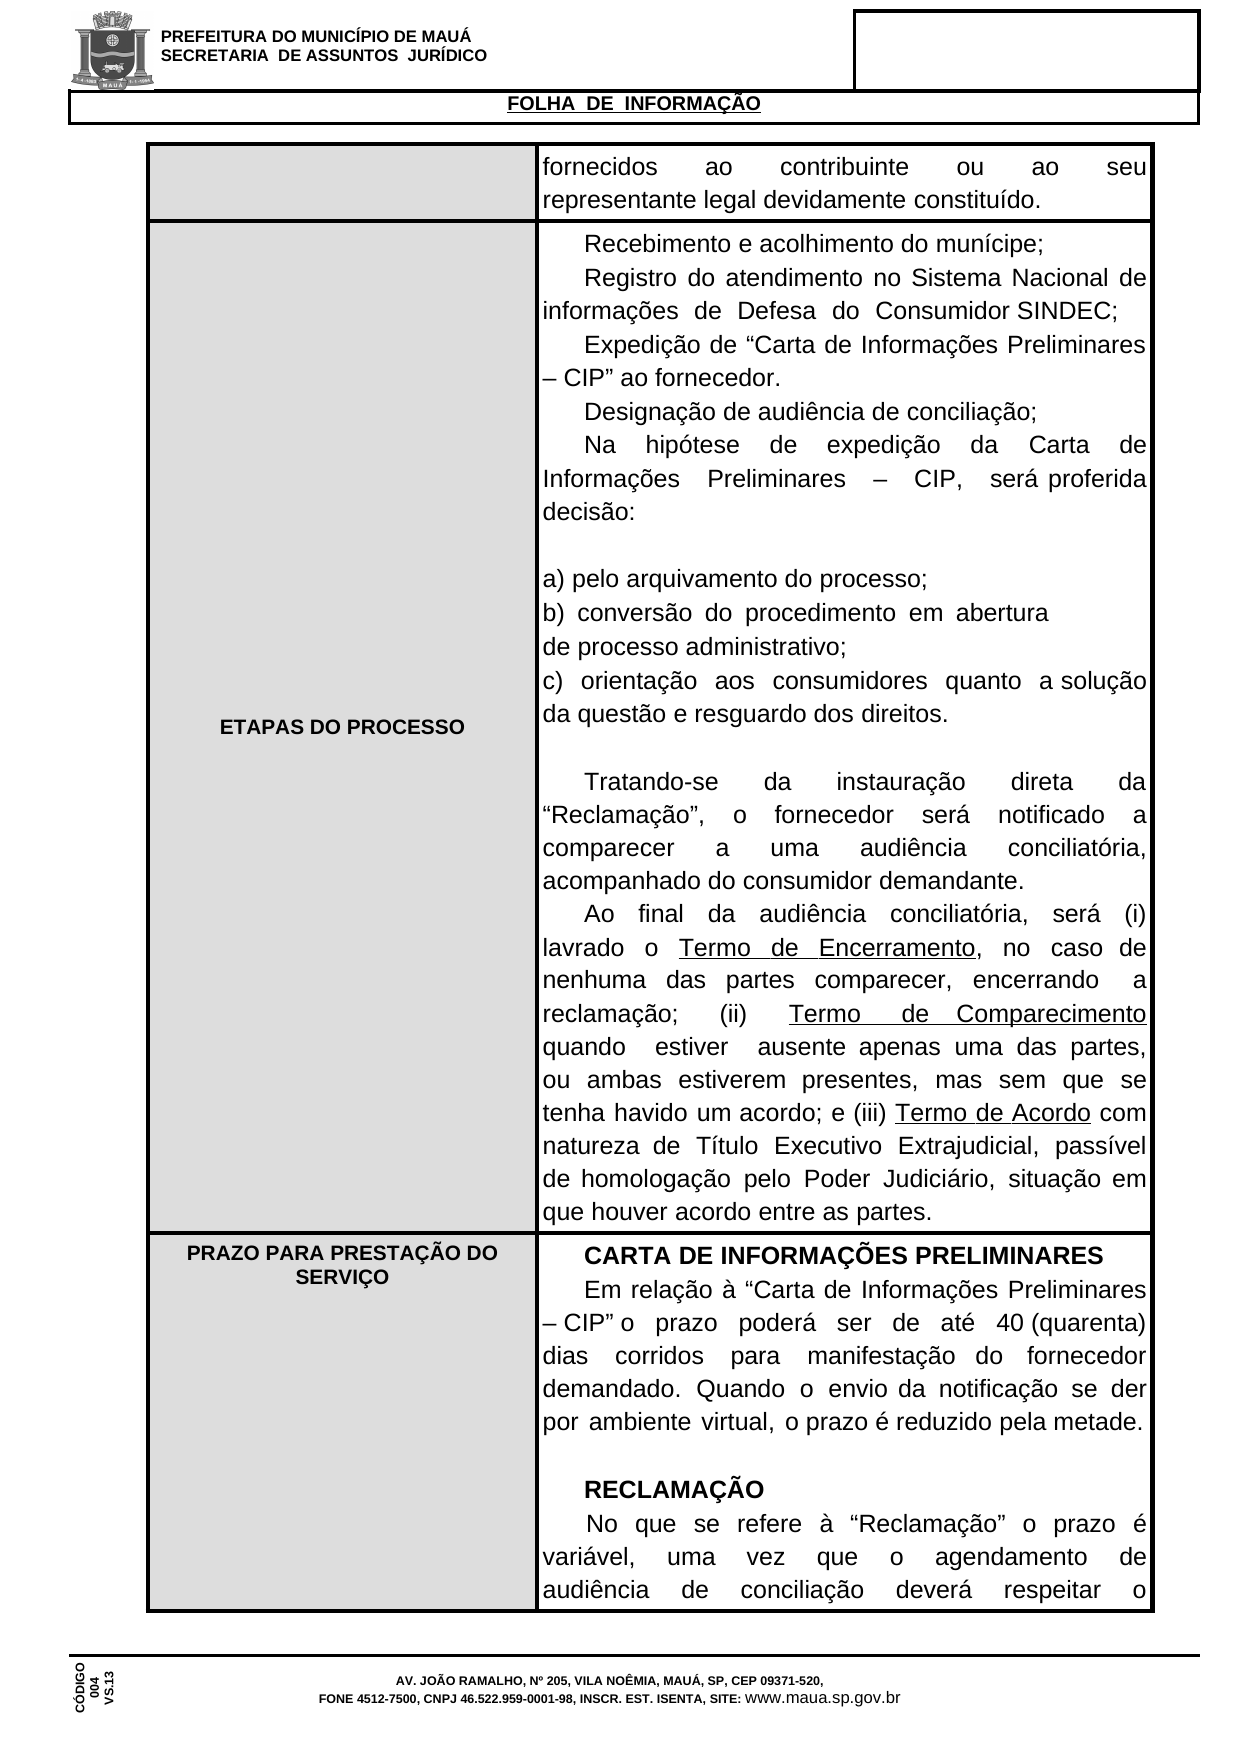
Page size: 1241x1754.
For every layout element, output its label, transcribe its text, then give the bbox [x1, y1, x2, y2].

table_cell fornecidos ao contribuinte ou ao seu representante legal devidamente constituído. [539, 146, 1150, 219]
table_cell ETAPAS DO PROCESSO [150, 223, 535, 1231]
table_cell PRAZO PARA PRESTAÇÃO DO SERVIÇO [150, 1235, 535, 1609]
picture [71, 11, 154, 90]
table_cell [150, 146, 535, 219]
table_cell CARTA DE INFORMAÇÕES PRELIMINARES Em relação à “Carta de Informações Preliminares – CIP” o prazo poderá ser de até 40 (quarenta) dias corridos para manifestação do fornecedor demandado. Quando o envio da notificação se der por ambiente virtual, o prazo é reduzido pela metade. RECLAMAÇÃO No que se refere à “Reclamação” o prazo é variável, uma vez que o agendamento de audiência de conciliação deverá respeitar o [539, 1235, 1150, 1609]
table_cell Recebimento e acolhimento do munícipe; Registro do atendimento no Sistema Nacional de informações de Defesa do Consumidor SINDEC; Expedição de “Carta de Informações Preliminares – CIP” ao fornecedor. Designação de audiência de conciliação; Na hipótese de expedição da Carta de Informações Preliminares – CIP, será proferida decisão: a) pelo arquivamento do processo; b) conversão do procedimento em abertura de processo administrativo; c) orientação aos consumidores quanto a solução da questão e resguardo dos direitos. Tratando-se da instauração direta da “Reclamação”, o fornecedor será notificado a comparecer a uma audiência conciliatória, acompanhado do consumidor demandante. Ao final da audiência conciliatória, será (i) lavrado o Termo de Encerramento, no caso de nenhuma das partes comparecer, encerrando a reclamação; (ii) Termo de Comparecimento quando estiver ausente apenas uma das partes, ou ambas estiverem presentes, mas sem que se tenha havido um acordo; e (iii) Termo de Acordo com natureza de Título Executivo Extrajudicial, passível de homologação pelo Poder Judiciário, situação em que houver acordo entre as partes. [539, 223, 1150, 1231]
